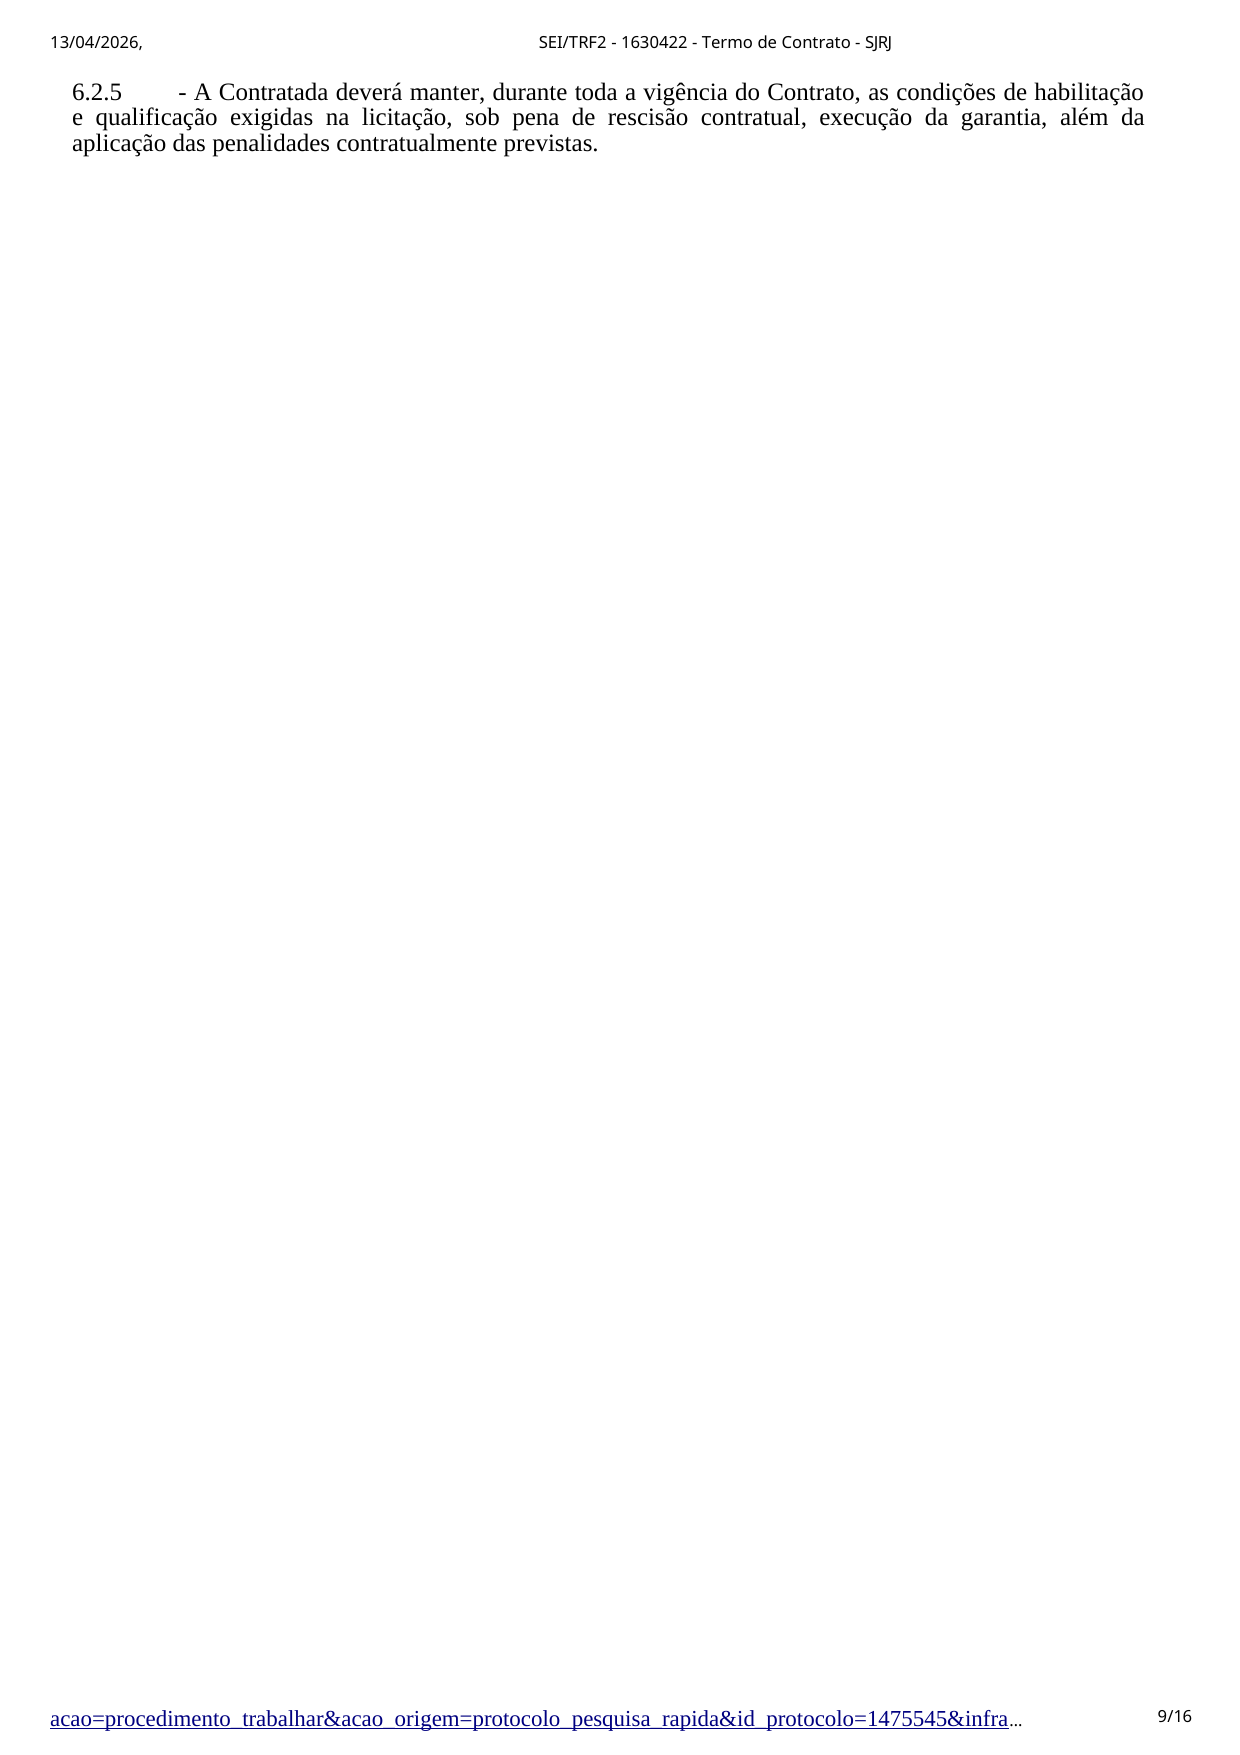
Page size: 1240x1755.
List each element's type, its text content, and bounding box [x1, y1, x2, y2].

list - A Contratada deverá manter, durante toda a vigência do Contrato, as condições de habilitação e qualificação exigidas na licitação, sob pena de rescisão contratual, execução da garantia, além da aplicação das penalidades contratualmente previstas. [72, 79, 1144, 157]
